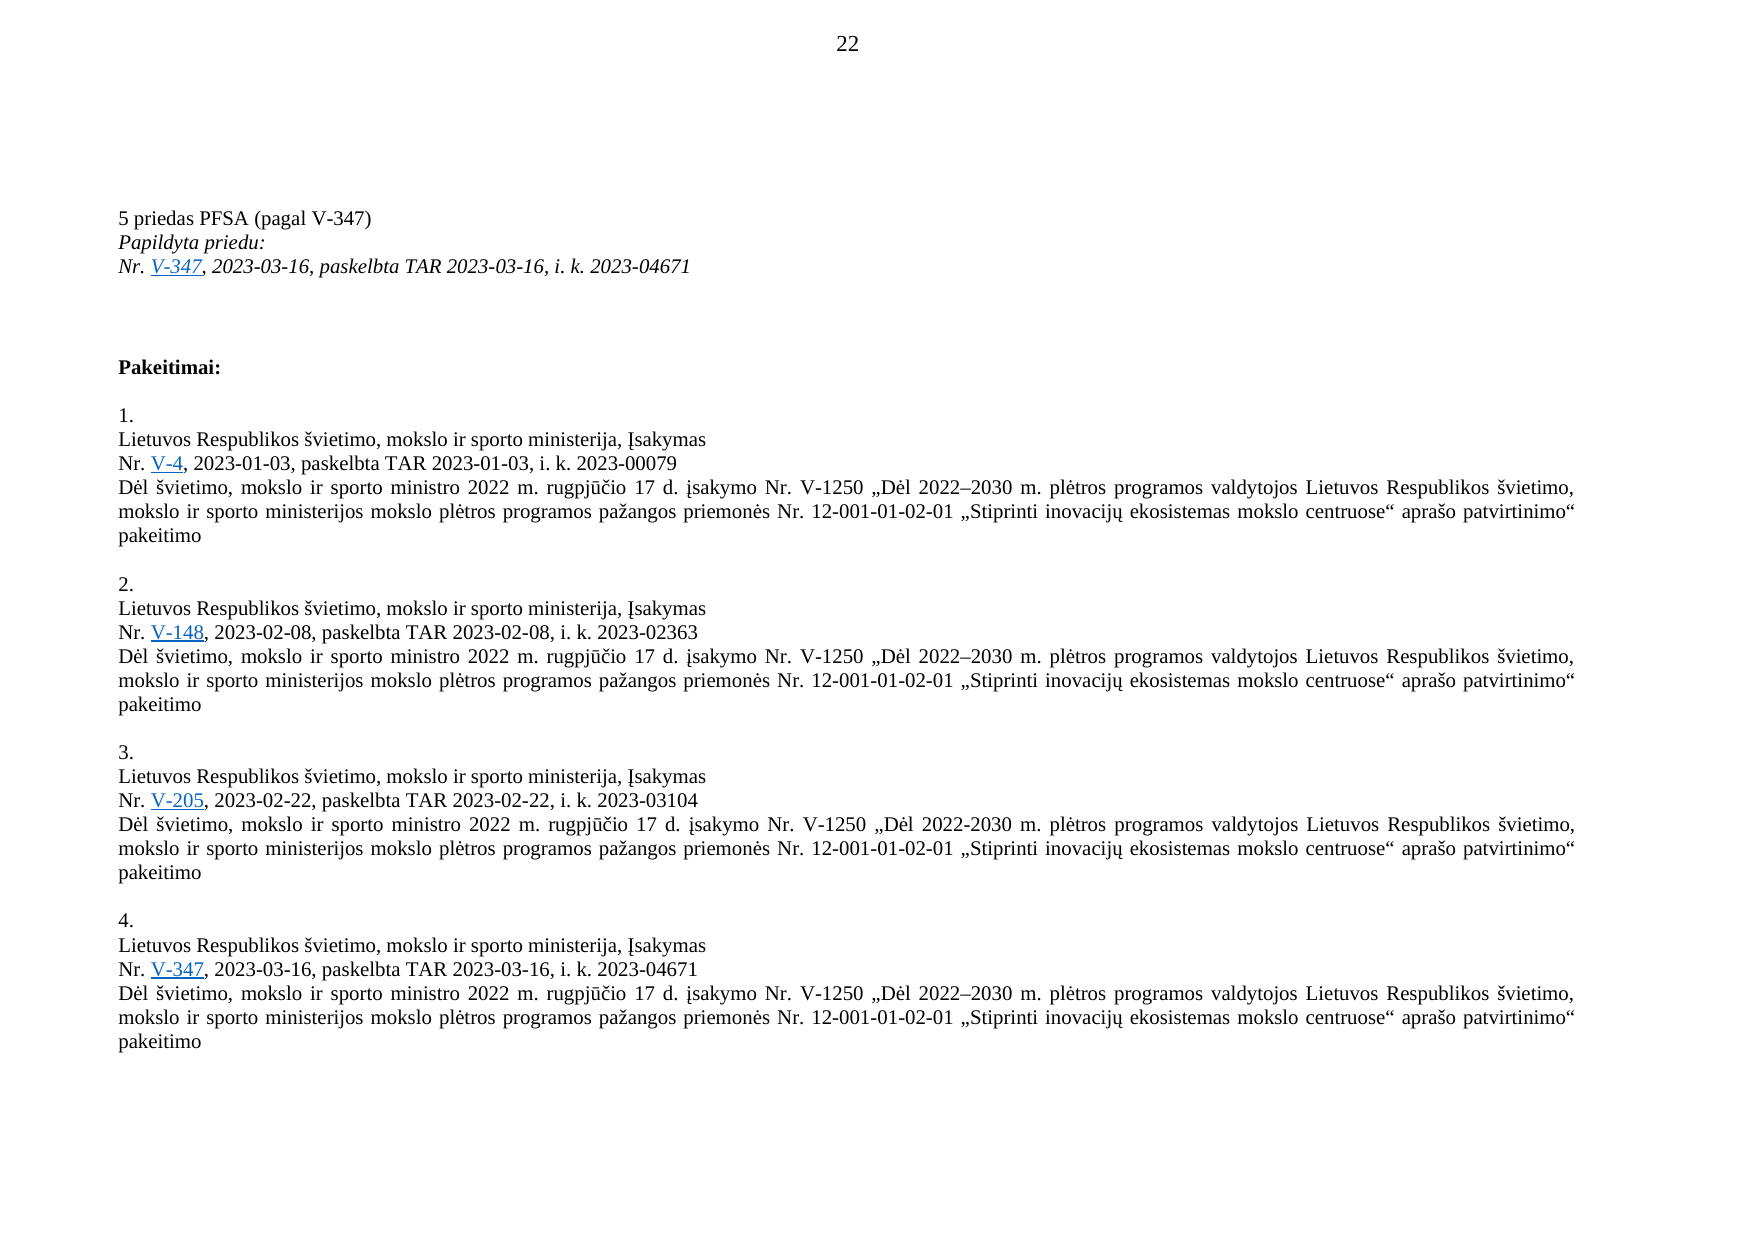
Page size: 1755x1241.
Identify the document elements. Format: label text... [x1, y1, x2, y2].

text Lietuvos Respublikos švietimo, mokslo ir sporto ministerija, Įsakymas [118, 596, 1577, 620]
text 3. [118, 740, 1577, 764]
text 2. [118, 572, 1577, 596]
text Nr. V-4, 2023-01-03, paskelbta TAR 2023-01-03, i. k. 2023-00079 [118, 451, 1577, 475]
text 4. [118, 908, 1577, 932]
text Nr. V-148, 2023-02-08, paskelbta TAR 2023-02-08, i. k. 2023-02363 [118, 620, 1577, 644]
text Lietuvos Respublikos švietimo, mokslo ir sporto ministerija, Įsakymas [118, 427, 1577, 451]
text Papildyta priedu: [118, 230, 1577, 254]
text Nr. V-205, 2023-02-22, paskelbta TAR 2023-02-22, i. k. 2023-03104 [118, 788, 1577, 812]
text Dėl švietimo, mokslo ir sporto ministro 2022 m. rugpjūčio 17 d. įsakymo Nr. V-1250 „Dėl 2022-2030 m. plėtros programos valdytojos Lietuvos Respublikos švietimo, mokslo ir sporto ministerijos mokslo plėtros programos pažangos priemonės Nr. 12-001-01-02-01 „Stiprinti inovacijų ekosistemas mokslo centruose“ aprašo patvirtinimo“ pakeitimo [118, 812, 1577, 884]
text Dėl švietimo, mokslo ir sporto ministro 2022 m. rugpjūčio 17 d. įsakymo Nr. V-1250 „Dėl 2022–2030 m. plėtros programos valdytojos Lietuvos Respublikos švietimo, mokslo ir sporto ministerijos mokslo plėtros programos pažangos priemonės Nr. 12-001-01-02-01 „Stiprinti inovacijų ekosistemas mokslo centruose“ aprašo patvirtinimo“ pakeitimo [118, 475, 1577, 547]
text 5 priedas PFSA (pagal V-347) [118, 206, 1577, 230]
text Nr. V-347, 2023-03-16, paskelbta TAR 2023-03-16, i. k. 2023-04671 [118, 957, 1577, 981]
text Nr. V-347, 2023-03-16, paskelbta TAR 2023-03-16, i. k. 2023-04671 [118, 254, 1577, 278]
text Dėl švietimo, mokslo ir sporto ministro 2022 m. rugpjūčio 17 d. įsakymo Nr. V-1250 „Dėl 2022–2030 m. plėtros programos valdytojos Lietuvos Respublikos švietimo, mokslo ir sporto ministerijos mokslo plėtros programos pažangos priemonės Nr. 12-001-01-02-01 „Stiprinti inovacijų ekosistemas mokslo centruose“ aprašo patvirtinimo“ pakeitimo [118, 644, 1577, 716]
text Pakeitimai: [118, 355, 1577, 379]
text Lietuvos Respublikos švietimo, mokslo ir sporto ministerija, Įsakymas [118, 932, 1577, 957]
text Dėl švietimo, mokslo ir sporto ministro 2022 m. rugpjūčio 17 d. įsakymo Nr. V-1250 „Dėl 2022–2030 m. plėtros programos valdytojos Lietuvos Respublikos švietimo, mokslo ir sporto ministerijos mokslo plėtros programos pažangos priemonės Nr. 12-001-01-02-01 „Stiprinti inovacijų ekosistemas mokslo centruose“ aprašo patvirtinimo“ pakeitimo [118, 981, 1577, 1053]
text 1. [118, 403, 1577, 427]
text Lietuvos Respublikos švietimo, mokslo ir sporto ministerija, Įsakymas [118, 764, 1577, 788]
